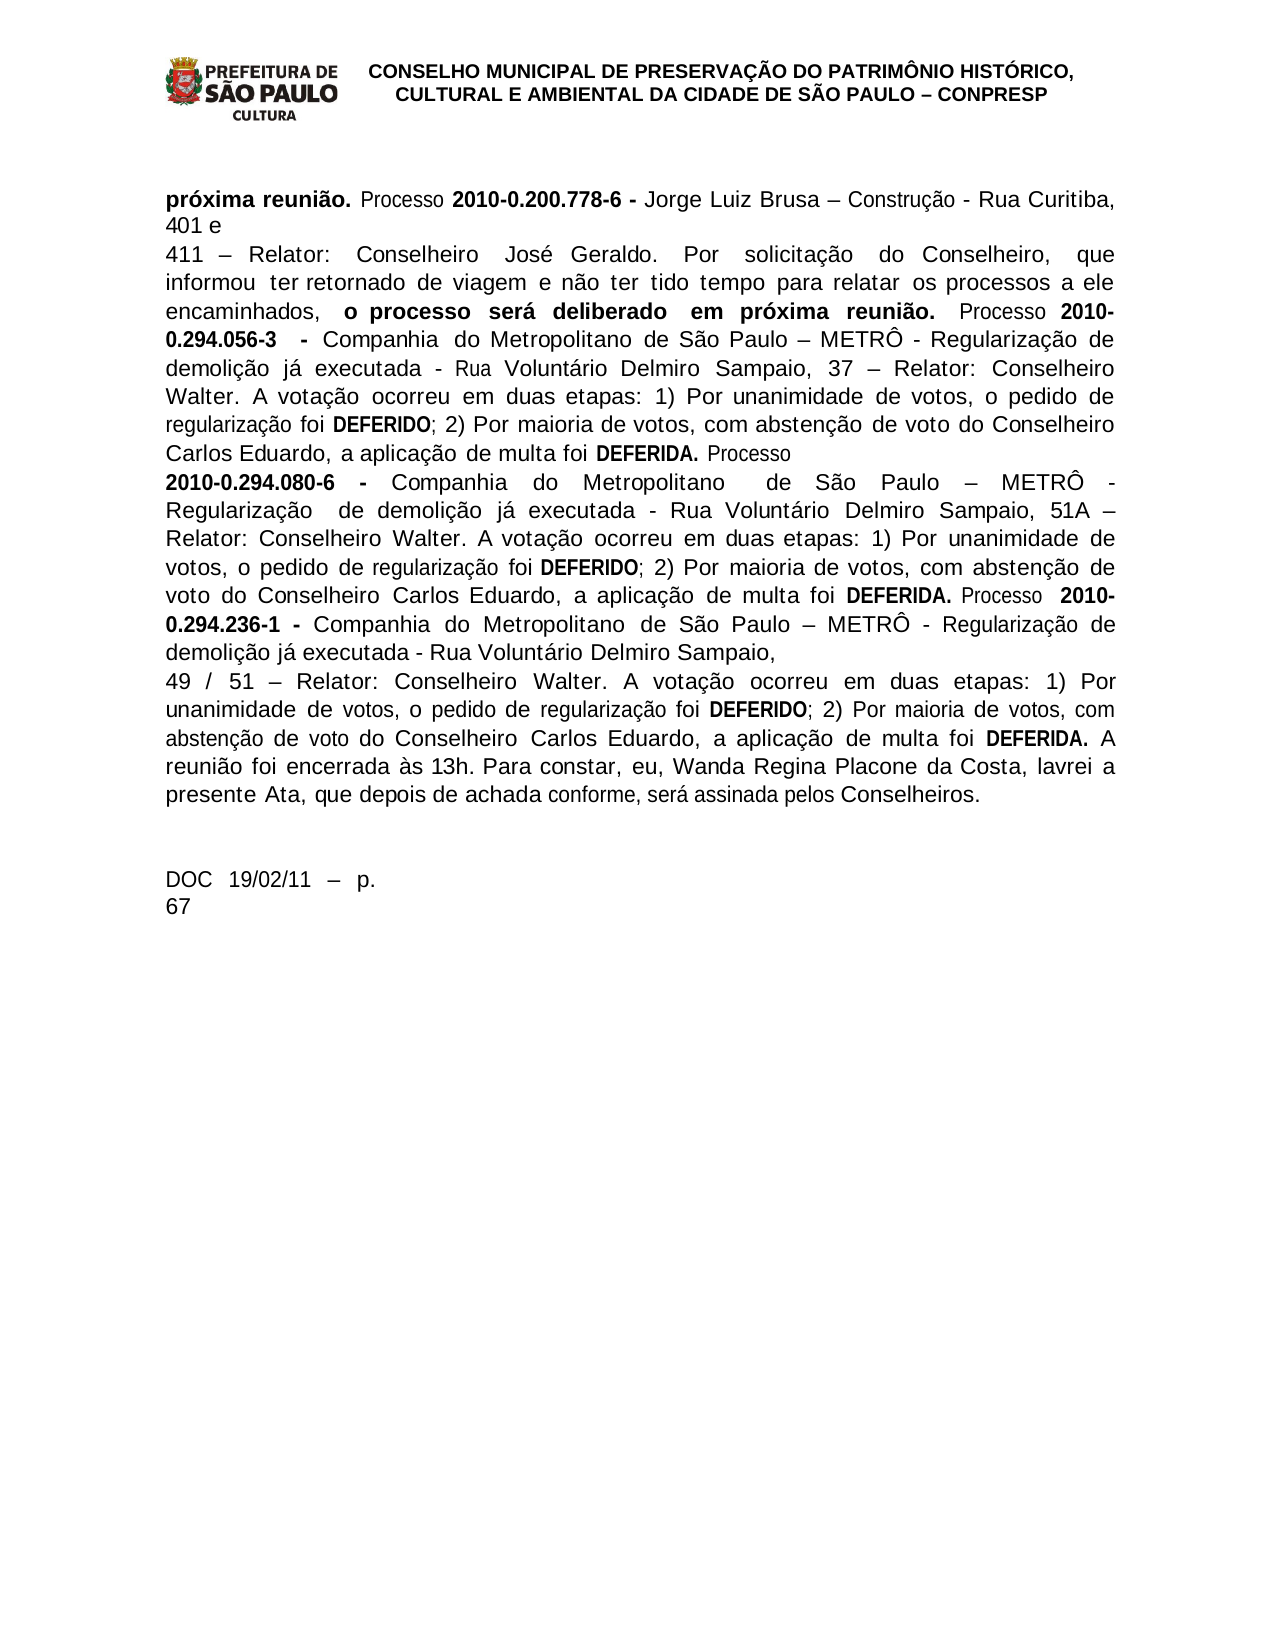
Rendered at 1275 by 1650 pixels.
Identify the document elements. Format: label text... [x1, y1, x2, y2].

text 2010-0.294.080-6 - Companhia do Metropolitano de São Paulo – METRÔ - Regularização de demolição já executada - Rua Voluntário Delmiro Sampaio, 51A – Relator: Conselheiro Walter. A votação ocorreu em duas etapas: 1) Por unanimidade de votos, o pedido de regularização foi DEFERIDO; 2) Por maioria de votos, com abstenção de voto do Conselheiro Carlos Eduardo, a aplicação de multa foi DEFERIDA. Processo 2010-0.294.236-1 - Companhia do Metropolitano de São Paulo – METRÔ - Regularização de demolição já executada - Rua Voluntário Delmiro Sampaio, [165, 468, 1116, 665]
text 411 – Relator: Conselheiro José Geraldo. Por solicitação do Conselheiro, que informou ter retornado de viagem e não ter tido tempo para relatar os processos a ele encaminhados, o processo será deliberado em próxima reunião. Processo 2010-0.294.056-3 - Companhia do Metropolitano de São Paulo – METRÔ - Regularização de demolição já executada - Rua Voluntário Delmiro Sampaio, 37 – Relator: Conselheiro Walter. A votação ocorreu em duas etapas: 1) Por unanimidade de votos, o pedido de regularização foi DEFERIDO; 2) Por maioria de votos, com abstenção de voto do Conselheiro Carlos Eduardo, a aplicação de multa foi DEFERIDA. Processo [165, 241, 1115, 466]
text 49 / 51 – Relator: Conselheiro Walter. A votação ocorreu em duas etapas: 1) Por unanimidade de votos, o pedido de regularização foi DEFERIDO; 2) Por maioria de votos, com abstenção de voto do Conselheiro Carlos Eduardo, a aplicação de multa foi DEFERIDA. A reunião foi encerrada às 13h. Para constar, eu, Wanda Regina Placone da Costa, lavrei a presente Ata, que depois de achada conforme, será assinada pelos Conselheiros. [165, 668, 1116, 808]
text DOC 19/02/11 – p. 67 [165, 866, 376, 919]
text próxima reunião. Processo 2010-0.200.778-6 - Jorge Luiz Brusa – Construção - Rua Curitiba, 401 e [165, 186, 1115, 238]
